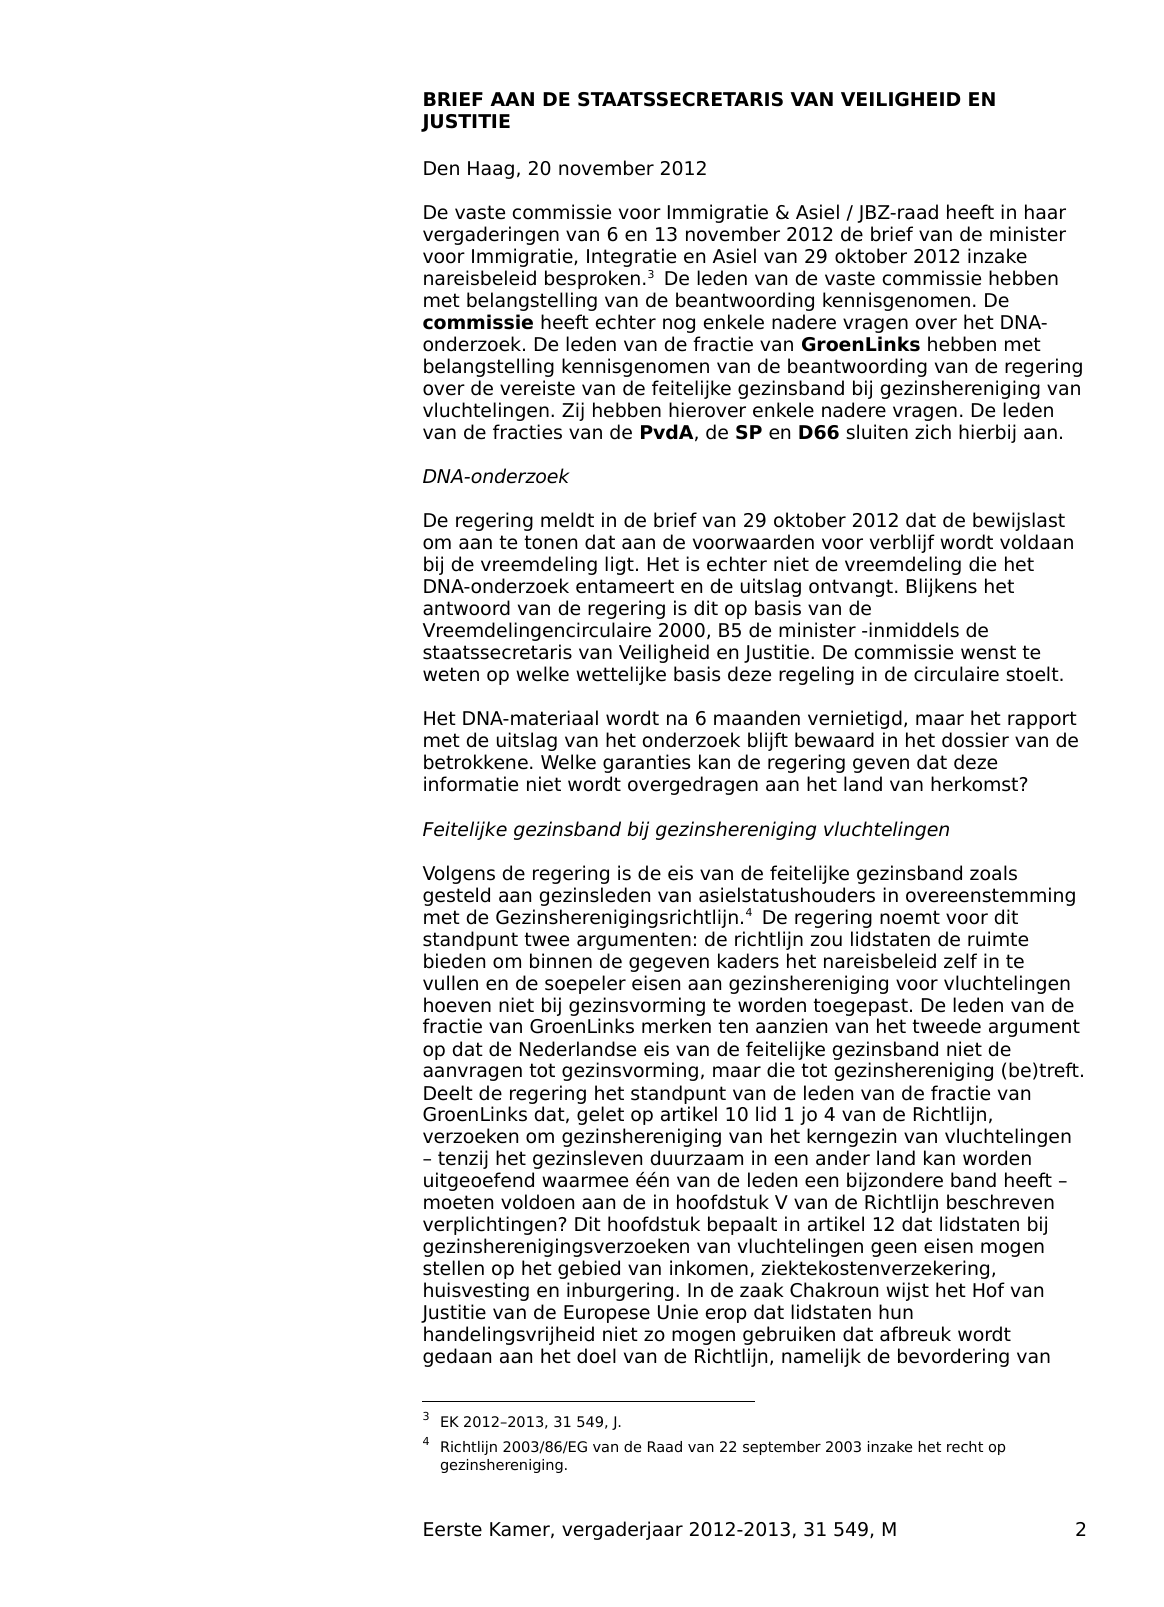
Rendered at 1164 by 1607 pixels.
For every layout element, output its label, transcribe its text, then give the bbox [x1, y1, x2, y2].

text Volgens de regering is de eis van de feitelijke gezinsband zoals gesteld aan gezinsleden van asielstatushouders in overeenstemming met de Gezinsherenigingsrichtlijn. De regering noemt voor dit standpunt twee argumenten: de richtlijn zou lidstaten de ruimte bieden om binnen de gegeven kaders het nareisbeleid zelf in te vullen en de soepeler eisen aan gezinshereniging voor vluchtelingen hoeven niet bij gezinsvorming te worden toegepast. De leden van de fractie van GroenLinks merken ten aanzien van het tweede argument op dat de Nederlandse eis van de feitelijke gezinsband niet de aanvragen tot gezinsvorming, maar die tot gezinshereniging (be)treft. Deelt de regering het standpunt van de leden van de fractie van GroenLinks dat, gelet op artikel 10 lid 1 jo 4 van de Richtlijn, verzoeken om gezinshereniging van het kerngezin van vluchtelingen – tenzij het gezinsleven duurzaam in een ander land kan worden uitgeoefend waarmee één van de leden een bijzondere band heeft – moeten voldoen aan de in hoofdstuk V van de Richtlijn beschreven verplichtingen? Dit hoofdstuk bepaalt in artikel 12 dat lidstaten bij gezinsherenigingsverzoeken van vluchtelingen geen eisen mogen stellen op het gebied van inkomen, ziektekostenverzekering, huisvesting en inburgering. In de zaak Chakroun wijst het Hof van Justitie van de Europese Unie erop dat lidstaten hun handelingsvrijheid niet zo mogen gebruiken dat afbreuk wordt gedaan aan het doel van de Richtlijn, namelijk de bevordering van [422, 863, 1087, 1368]
text De vaste commissie voor Immigratie & Asiel / JBZ-raad heeft in haar vergaderingen van 6 en 13 november 2012 de brief van de minister voor Immigratie, Integratie en Asiel van 29 oktober 2012 inzake nareisbeleid besproken. De leden van de vaste commissie hebben met belangstelling van de beantwoording kennisgenomen. De commissie heeft echter nog enkele nadere vragen over het DNA-onderzoek. De leden van de fractie van GroenLinks hebben met belangstelling kennisgenomen van de beantwoording van de regering over de vereiste van de feitelijke gezinsband bij gezinshereniging van vluchtelingen. Zij hebben hierover enkele nadere vragen. De leden van de fracties van de PvdA, de SP en D66 sluiten zich hierbij aan. [422, 202, 1087, 444]
text Het DNA-materiaal wordt na 6 maanden vernietigd, maar het rapport met de uitslag van het onderzoek blijft bewaard in het dossier van de betrokkene. Welke garanties kan de regering geven dat deze informatie niet wordt overgedragen aan het land van herkomst? [422, 708, 1087, 796]
text De regering meldt in de brief van 29 oktober 2012 dat de bewijslast om aan te tonen dat aan de voorwaarden voor verblijf wordt voldaan bij de vreemdeling ligt. Het is echter niet de vreemdeling die het DNA-onderzoek entameert en de uitslag ontvangt. Blijkens het antwoord van de regering is dit op basis van de Vreemdelingencirculaire 2000, B5 de minister -inmiddels de staatssecretaris van Veiligheid en Justitie. De commissie wenst te weten op welke wettelijke basis deze regeling in de circulaire stoelt. [422, 510, 1087, 686]
subtitle BRIEF AAN DE STAATSSECRETARIS VAN VEILIGHEID EN JUSTITIE [422, 89, 1087, 133]
text Richtlijn 2003/86/EG van de Raad van 22 september 2003 inzake het recht op gezinshereniging. [422, 1435, 1087, 1474]
subtitle Feitelijke gezinsband bij gezinshereniging vluchtelingen [422, 818, 1087, 840]
subtitle DNA-onderzoek [422, 466, 1087, 488]
text Den Haag, 20 november 2012 [422, 158, 1087, 180]
text EK 2012–2013, 31 549, J. [422, 1410, 1087, 1432]
